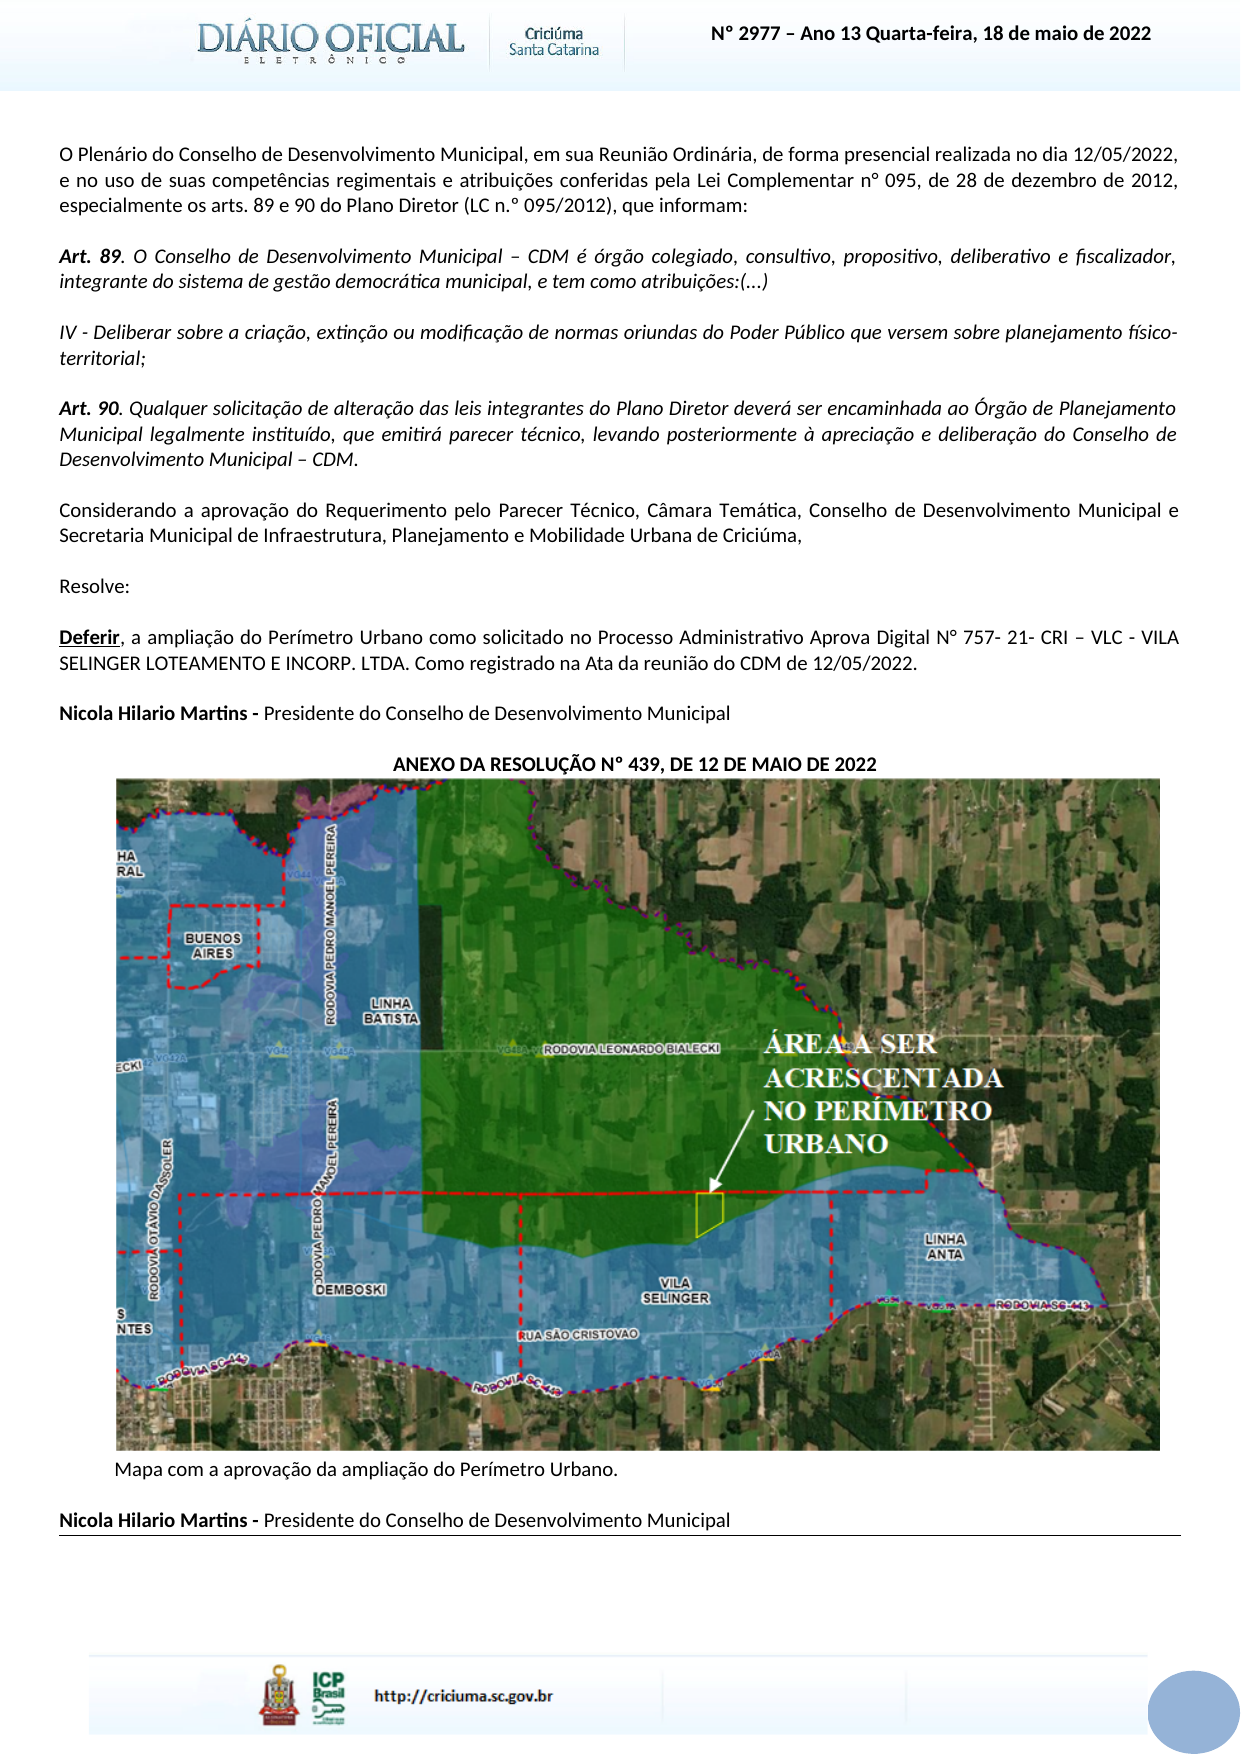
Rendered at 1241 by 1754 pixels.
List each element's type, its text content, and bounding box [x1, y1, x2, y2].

text Art. 90. Qualquer solicitação de alteração das leis integrantes do Plano Diretor deverá ser encaminhada ao Órgão de Planejamento Municipal legalmente instituído, que emitirá parecer técnico, levando posteriormente à apreciação e deliberação do Conselho de Desenvolvimento Municipal – CDM. [59, 396, 1181, 472]
text Resolve: [59, 573, 1181, 599]
text O Plenário do Conselho de Desenvolvimento Municipal, em sua Reunião Ordinária, de forma presencial realizada no dia 12/05/2022, e no uso de suas competências regimentais e atribuições conferidas pela Lei Complementar n° 095, de 28 de dezembro de 2012, especialmente os arts. 89 e 90 do Plano Diretor (LC n.º 095/2012), que informam: [59, 141, 1181, 218]
text IV - Deliberar sobre a criação, extinção ou modificação de normas oriundas do Poder Público que versem sobre planejamento físico-territorial; [59, 319, 1181, 370]
text ANEXO DA RESOLUÇÃO Nº 439, DE 12 DE MAIO DE 2022 [89, 751, 1181, 777]
text Nicola Hilario Martins - Presidente do Conselho de Desenvolvimento Municipal [59, 701, 1181, 726]
text Nicola Hilario Martins - Presidente do Conselho de Desenvolvimento Municipal [59, 1507, 1181, 1535]
text Art. 89. O Conselho de Desenvolvimento Municipal – CDM é órgão colegiado, consultivo, propositivo, deliberativo e fiscalizador, integrante do sistema de gestão democrática municipal, e tem como atribuições:(...) [59, 243, 1181, 294]
text Mapa com a aprovação da ampliação do Perímetro Urbano. [89, 1455, 1181, 1482]
text Considerando a aprovação do Requerimento pelo Parecer Técnico, Câmara Temática, Conselho de Desenvolvimento Municipal e Secretaria Municipal de Infraestrutura, Planejamento e Mobilidade Urbana de Criciúma, [59, 497, 1181, 548]
text Deferir, a ampliação do Perímetro Urbano como solicitado no Processo Administrativo Aprova Digital N° 757- 21- CRI – VLC - VILA SELINGER LOTEAMENTO E INCORP. LTDA. Como registrado na Ata da reunião do CDM de 12/05/2022. [59, 624, 1181, 675]
